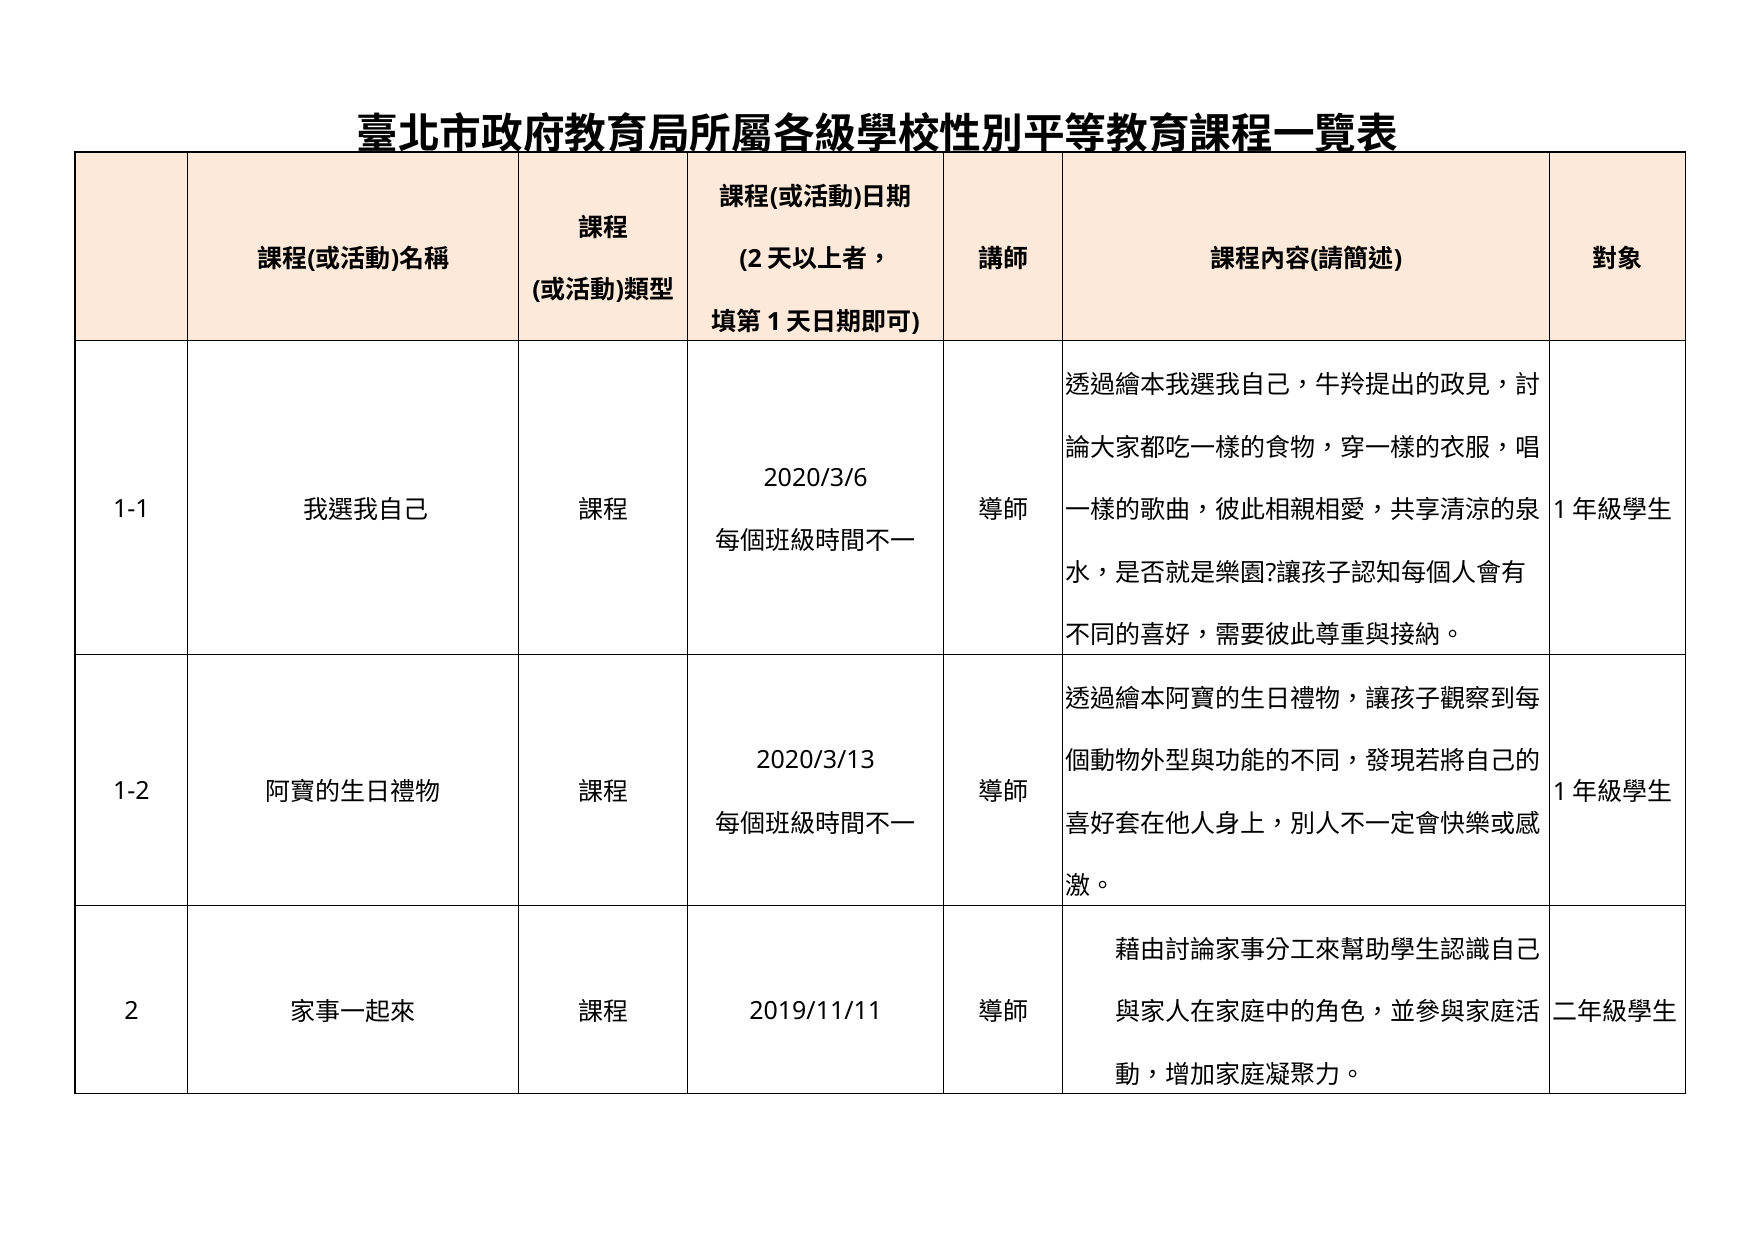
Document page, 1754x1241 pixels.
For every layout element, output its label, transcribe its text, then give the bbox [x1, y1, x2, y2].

table_cell 課程 [519, 341, 687, 653]
table_cell 家事一起來 [188, 906, 518, 1093]
table_cell 透過繪本我選我自己，牛羚提出的政見，討論大家都吃一樣的食物，穿一樣的衣服，唱一樣的歌曲，彼此相親相愛，共享清涼的泉水，是否就是樂園?讓孩子認知每個人會有不同的喜好，需要彼此尊重與接納。 [1063, 341, 1549, 653]
table_cell 阿寶的生日禮物 [188, 655, 518, 904]
table_cell 1年級學生 [1550, 341, 1685, 653]
table_cell 課程 [519, 655, 687, 904]
table_cell 1年級學生 [1550, 655, 1685, 904]
table_header 課程(或活動)日期 (2天以上者， 填第1天日期即可) [688, 153, 943, 340]
table_cell 課程 [519, 906, 687, 1093]
text 臺北市政府教育局所屬各級學校性別平等教育課程一覽表 [75, 89, 1679, 151]
table_cell 2019/11/11 [688, 906, 943, 1093]
table_cell 2020/3/13 每個班級時間不一 [688, 655, 943, 904]
table_cell 我選我自己 [188, 341, 518, 653]
table_cell 1-2 [76, 655, 187, 904]
table_cell 2 [76, 906, 187, 1093]
table_header 講師 [944, 153, 1062, 340]
table_header 課程內容(請簡述) [1063, 153, 1549, 340]
table_header 對象 [1550, 153, 1685, 340]
table_cell 導師 [944, 341, 1062, 653]
table_header 課程 (或活動)類型 [519, 153, 687, 340]
table_cell 導師 [944, 906, 1062, 1093]
table_header 課程(或活動)名稱 [188, 153, 518, 340]
table_cell 透過繪本阿寶的生日禮物，讓孩子觀察到每個動物外型與功能的不同，發現若將自己的喜好套在他人身上，別人不一定會快樂或感激。 [1063, 655, 1549, 904]
table_cell 二年級學生 [1550, 906, 1685, 1093]
table_cell 藉由討論家事分工來幫助學生認識自己與家人在家庭中的角色，並參與家庭活動，增加家庭凝聚力。 [1063, 906, 1549, 1093]
table_cell 2020/3/6 每個班級時間不一 [688, 341, 943, 653]
table_header [76, 153, 187, 340]
table_cell 1-1 [76, 341, 187, 653]
table_cell 導師 [944, 655, 1062, 904]
